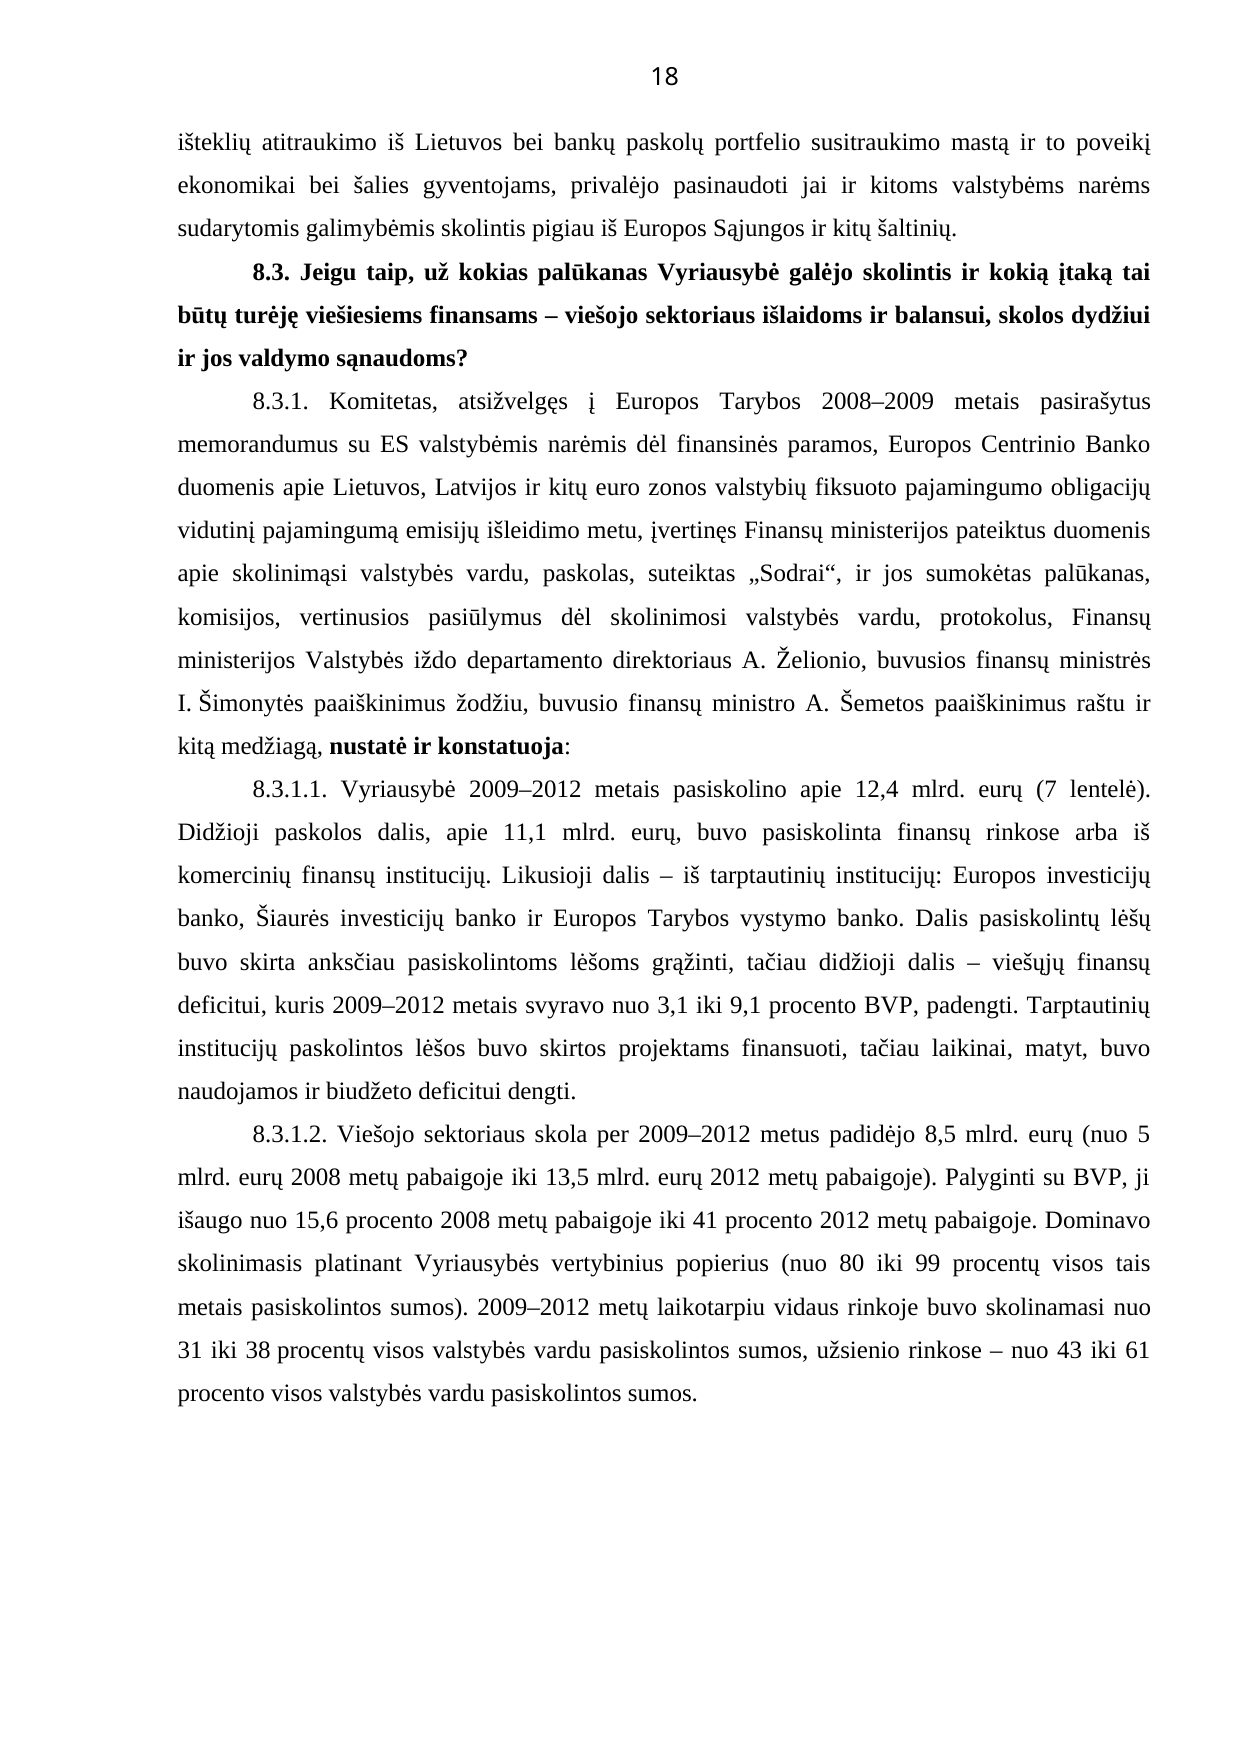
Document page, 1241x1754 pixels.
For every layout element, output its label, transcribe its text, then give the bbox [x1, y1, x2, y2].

text 8.3. Jeigu taip, už kokias palūkanas Vyriausybė galėjo skolintis ir kokią įtaką tai būtų turėję viešiesiems finansams – viešojo sektoriaus išlaidoms ir balansui, skolos dydžiui ir jos valdymo sąnaudoms? [177, 257, 1152, 372]
text 8.3.1.1. Vyriausybė 2009–2012 metais pasiskolino apie 12,4 mlrd. eurų (7 lentelė). Didžioji paskolos dalis, apie 11,1 mlrd. eurų, buvo pasiskolinta finansų rinkose arba iš komercinių finansų institucijų. Likusioji dalis – iš tarptautinių institucijų: Europos investicijų banko, Šiaurės investicijų banko ir Europos Tarybos vystymo banko. Dalis pasiskolintų lėšų buvo skirta anksčiau pasiskolintoms lėšoms grąžinti, tačiau didžioji dalis – viešųjų finansų deficitui, kuris 2009–2012 metais svyravo nuo 3,1 iki 9,1 procento BVP, padengti. Tarptautinių institucijų paskolintos lėšos buvo skirtos projektams finansuoti, tačiau laikinai, matyt, buvo naudojamos ir biudžeto deficitui dengti. 2 [177, 774, 1152, 1105]
text išteklių atitraukimo iš Lietuvos bei bankų paskolų portfelio susitraukimo mastą ir to poveikį ekonomikai bei šalies gyventojams, privalėjo pasinaudoti jai ir kitoms valstybėms narėms sudarytomis galimybėmis skolintis pigiau iš Europos Sąjungos ir kitų šaltinių. [177, 127, 1152, 242]
text 8.3.1. Komitetas, atsižvelgęs į Europos Tarybos 2008–2009 metais pasirašytus memorandumus su ES valstybėmis narėmis dėl finansinės paramos, Europos Centrinio Banko duomenis apie Lietuvos, Latvijos ir kitų euro zonos valstybių fiksuoto pajamingumo obligacijų vidutinį pajamingumą emisijų išleidimo metu, įvertinęs Finansų ministerijos pateiktus duomenis apie skolinimąsi valstybės vardu, paskolas, suteiktas „Sodrai“, ir jos sumokėtas palūkanas, komisijos, vertinusios pasiūlymus dėl skolinimosi valstybės vardu, protokolus, Finansų ministerijos Valstybės iždo departamento direktoriaus A. Želionio, buvusios finansų ministrės I. Šimonytės paaiškinimus žodžiu, buvusio finansų ministro A. Šemetos paaiškinimus raštu ir kitą medžiagą, nustatė ir konstatuoja: [177, 386, 1152, 760]
text 8.3.1.2. Viešojo sektoriaus skola per 2009–2012 metus padidėjo 8,5 mlrd. eurų (nuo 5 mlrd. eurų 2008 metų pabaigoje iki 13,5 mlrd. eurų 2012 metų pabaigoje). Palyginti su BVP, ji išaugo nuo 15,6 procento 2008 metų pabaigoje iki 41 procento 2012 metų pabaigoje. Dominavo skolinimasis platinant Vyriausybės vertybinius popierius (nuo 80 iki 99 procentų visos tais metais pasiskolintos sumos). 2009–2012 metų laikotarpiu vidaus rinkoje buvo skolinamasi nuo 31 iki 38 procentų visos valstybės vardu pasiskolintos sumos, užsienio rinkose – nuo 43 iki 61 procento visos valstybės vardu pasiskolintos sumos. [177, 1119, 1152, 1407]
table_header [189, 1507, 1124, 1593]
